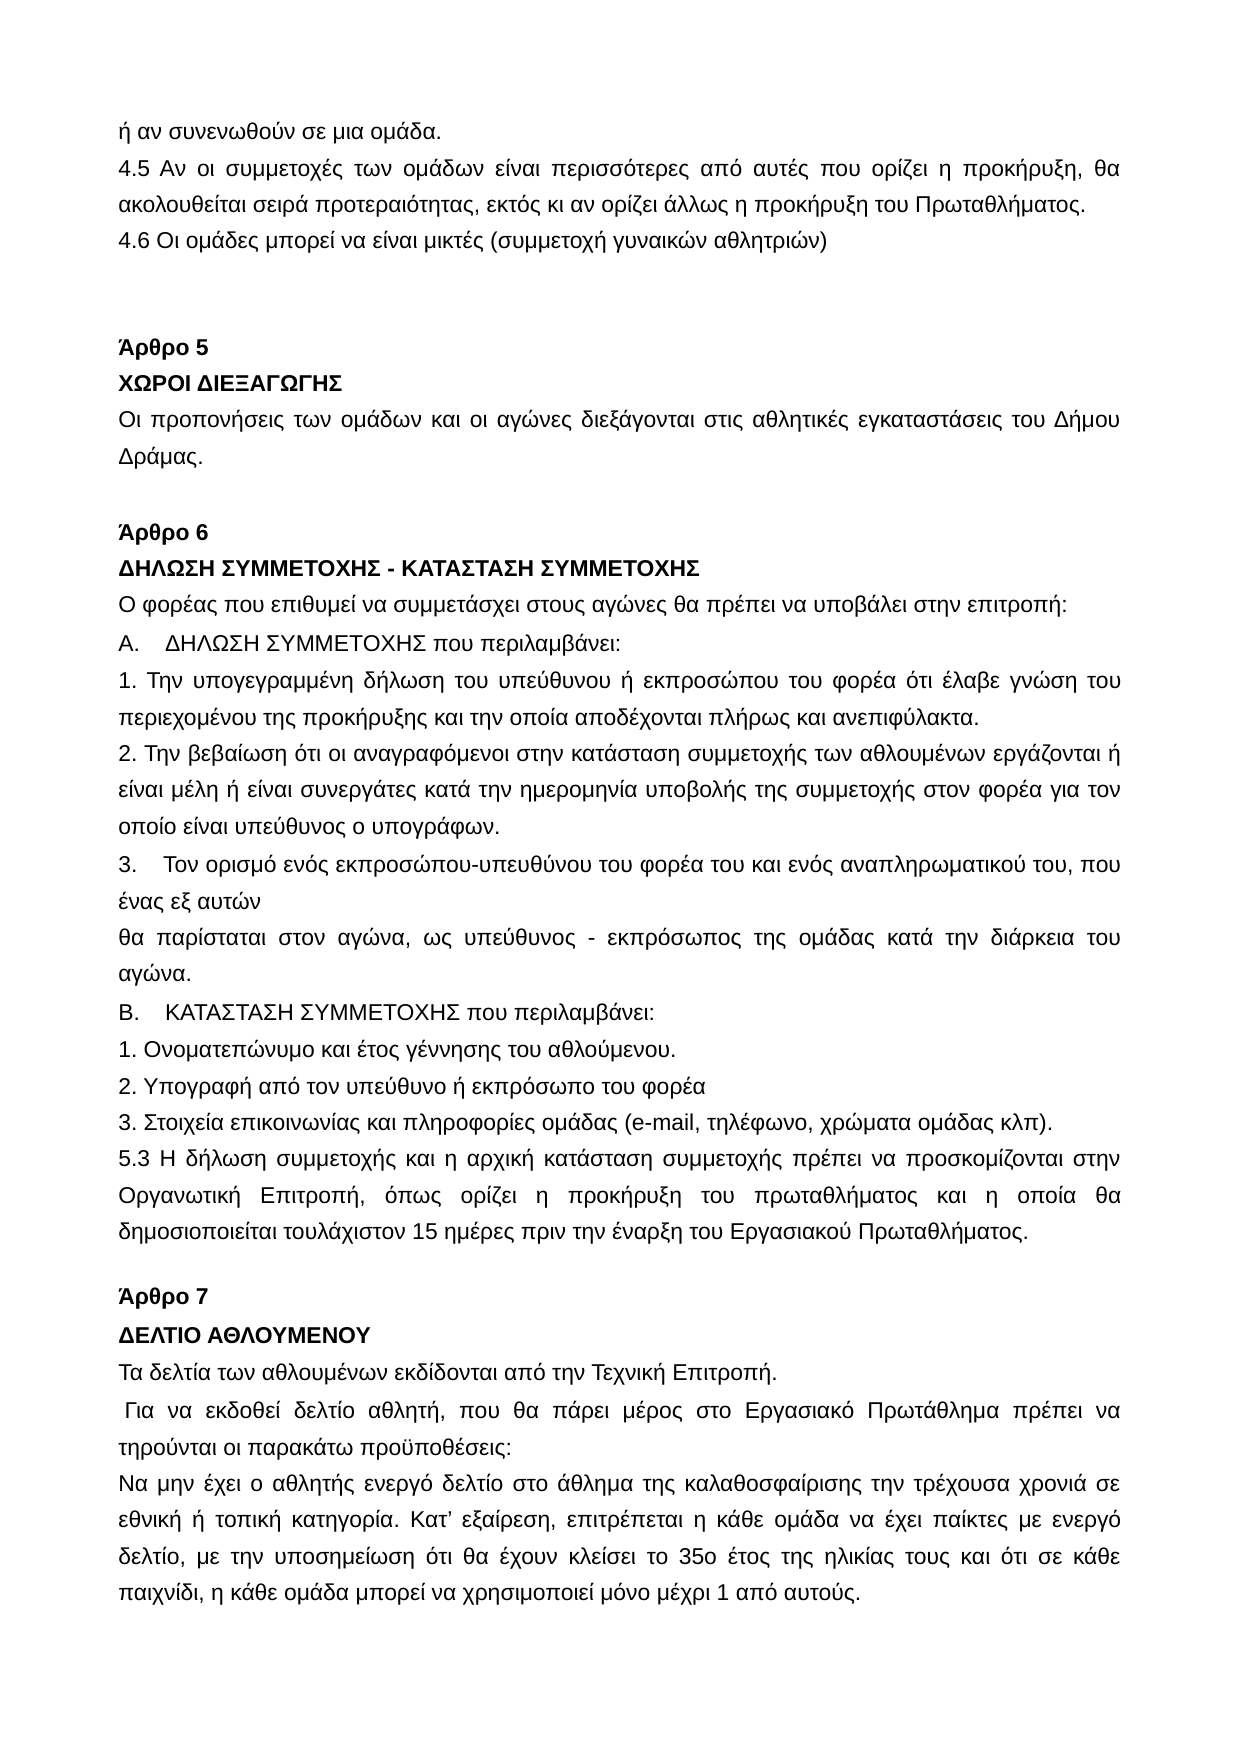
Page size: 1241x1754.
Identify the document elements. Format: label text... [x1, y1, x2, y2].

text Άρθρο 5 [118, 333, 1122, 360]
text ΔΕΛΤΙΟ ΑΘΛΟΥΜΕΝΟΥ [118, 1322, 1122, 1348]
text Οι προπονήσεις των ομάδων και οι αγώνες διεξάγονται στις αθλητικές εγκαταστάσεις του Δήμου Δράμας. [118, 406, 1122, 469]
text ΧΩΡΟΙ ΔΙΕΞΑΓΩΓΗΣ [118, 370, 1122, 396]
text A. ΔΗΛΩΣΗ ΣΥΜΜΕΤΟΧΗΣ που περιλαμβάνει: [118, 628, 1122, 656]
text Για να εκδοθεί δελτίο αθλητή, που θα πάρει μέρος στο Εργασιακό Πρωτάθλημα πρέπει να τηρούνται οι παρακάτω προϋποθέσεις: [118, 1395, 1122, 1460]
text 1. Την υπογεγραμμένη δήλωση του υπεύθυνου ή εκπροσώπου του φορέα ότι έλαβε γνώση του περιεχομένου της προκήρυξης και την οποία αποδέχονται πλήρως και ανεπιφύλακτα. [118, 667, 1122, 730]
text ή αν συνενωθούν σε μια ομάδα. [118, 118, 1122, 144]
text Να μην έχει ο αθλητής ενεργό δελτίο στο άθλημα της καλαθοσφαίρισης την τρέχουσα χρονιά σε εθνική ή τοπική κατηγορία. Κατ’ εξαίρεση, επιτρέπεται η κάθε ομάδα να έχει παίκτες με ενεργό δελτίο, με την υποσημείωση ότι θα έχουν κλείσει το 35ο έτος της ηλικίας τους και ότι σε κάθε παιχνίδι, η κάθε ομάδα μπορεί να χρησιμοποιεί μόνο μέχρι 1 από αυτούς. [118, 1470, 1122, 1605]
text θα παρίσταται στον αγώνα, ως υπεύθυνος - εκπρόσωπος της ομάδας κατά την διάρκεια του αγώνα. [118, 924, 1122, 987]
text 4.5 Αν οι συμμετοχές των ομάδων είναι περισσότερες από αυτές που ορίζει η προκήρυξη, θα ακολουθείται σειρά προτεραιότητας, εκτός κι αν ορίζει άλλως η προκήρυξη του Πρωταθλήματος. [118, 154, 1122, 217]
text Ο φορέας που επιθυμεί να συμμετάσχει στους αγώνες θα πρέπει να υποβάλει στην επιτροπή: [118, 591, 1122, 618]
text 2. Υπογραφή από τον υπεύθυνο ή εκπρόσωπο του φορέα [118, 1073, 1122, 1099]
text Άρθρο 7 [118, 1254, 1122, 1309]
text Τα δελτία των αθλουμένων εκδίδονται από την Τεχνική Επιτροπή. [118, 1358, 1122, 1385]
text 4.6 Οι ομάδες μπορεί να είναι μικτές (συμμετοχή γυναικών αθλητριών) [118, 227, 1122, 253]
text 1. Ονοματεπώνυμο και έτος γέννησης του αθλούμενου. [118, 1036, 1122, 1063]
text 5.3 Η δήλωση συμμετοχής και η αρχική κατάσταση συμμετοχής πρέπει να προσκομίζονται στην Οργανωτική Επιτροπή, όπως ορίζει η προκήρυξη του πρωταθλήματος και η οποία θα δημοσιοποιείται τουλάχιστον 15 ημέρες πριν την έναρξη του Εργασιακού Πρωταθλήματος. [118, 1145, 1122, 1244]
text B. ΚΑΤΑΣΤΑΣΗ ΣΥΜΜΕΤΟΧΗΣ που περιλαμβάνει: [118, 997, 1122, 1026]
text Άρθρο 6 [118, 518, 1122, 545]
text ΔΗΛΩΣΗ ΣΥΜΜΕΤΟΧΗΣ - ΚΑΤΑΣΤΑΣΗ ΣΥΜΜΕΤΟΧΗΣ [118, 555, 1122, 581]
text 3. Τον ορισμό ενός εκπροσώπου-υπευθύνου του φορέα του και ενός αναπληρωματικού του, που ένας εξ αυτών [118, 849, 1122, 914]
text 3. Στοιχεία επικοινωνίας και πληροφορίες ομάδας (e-mail, τηλέφωνο, χρώματα ομάδας κλπ). [118, 1109, 1122, 1135]
text 2. Την βεβαίωση ότι οι αναγραφόμενοι στην κατάσταση συμμετοχής των αθλουμένων εργάζονται ή είναι μέλη ή είναι συνεργάτες κατά την ημερομηνία υποβολής της συμμετοχής στον φορέα για τον οποίο είναι υπεύθυνος ο υπογράφων. [118, 740, 1122, 839]
